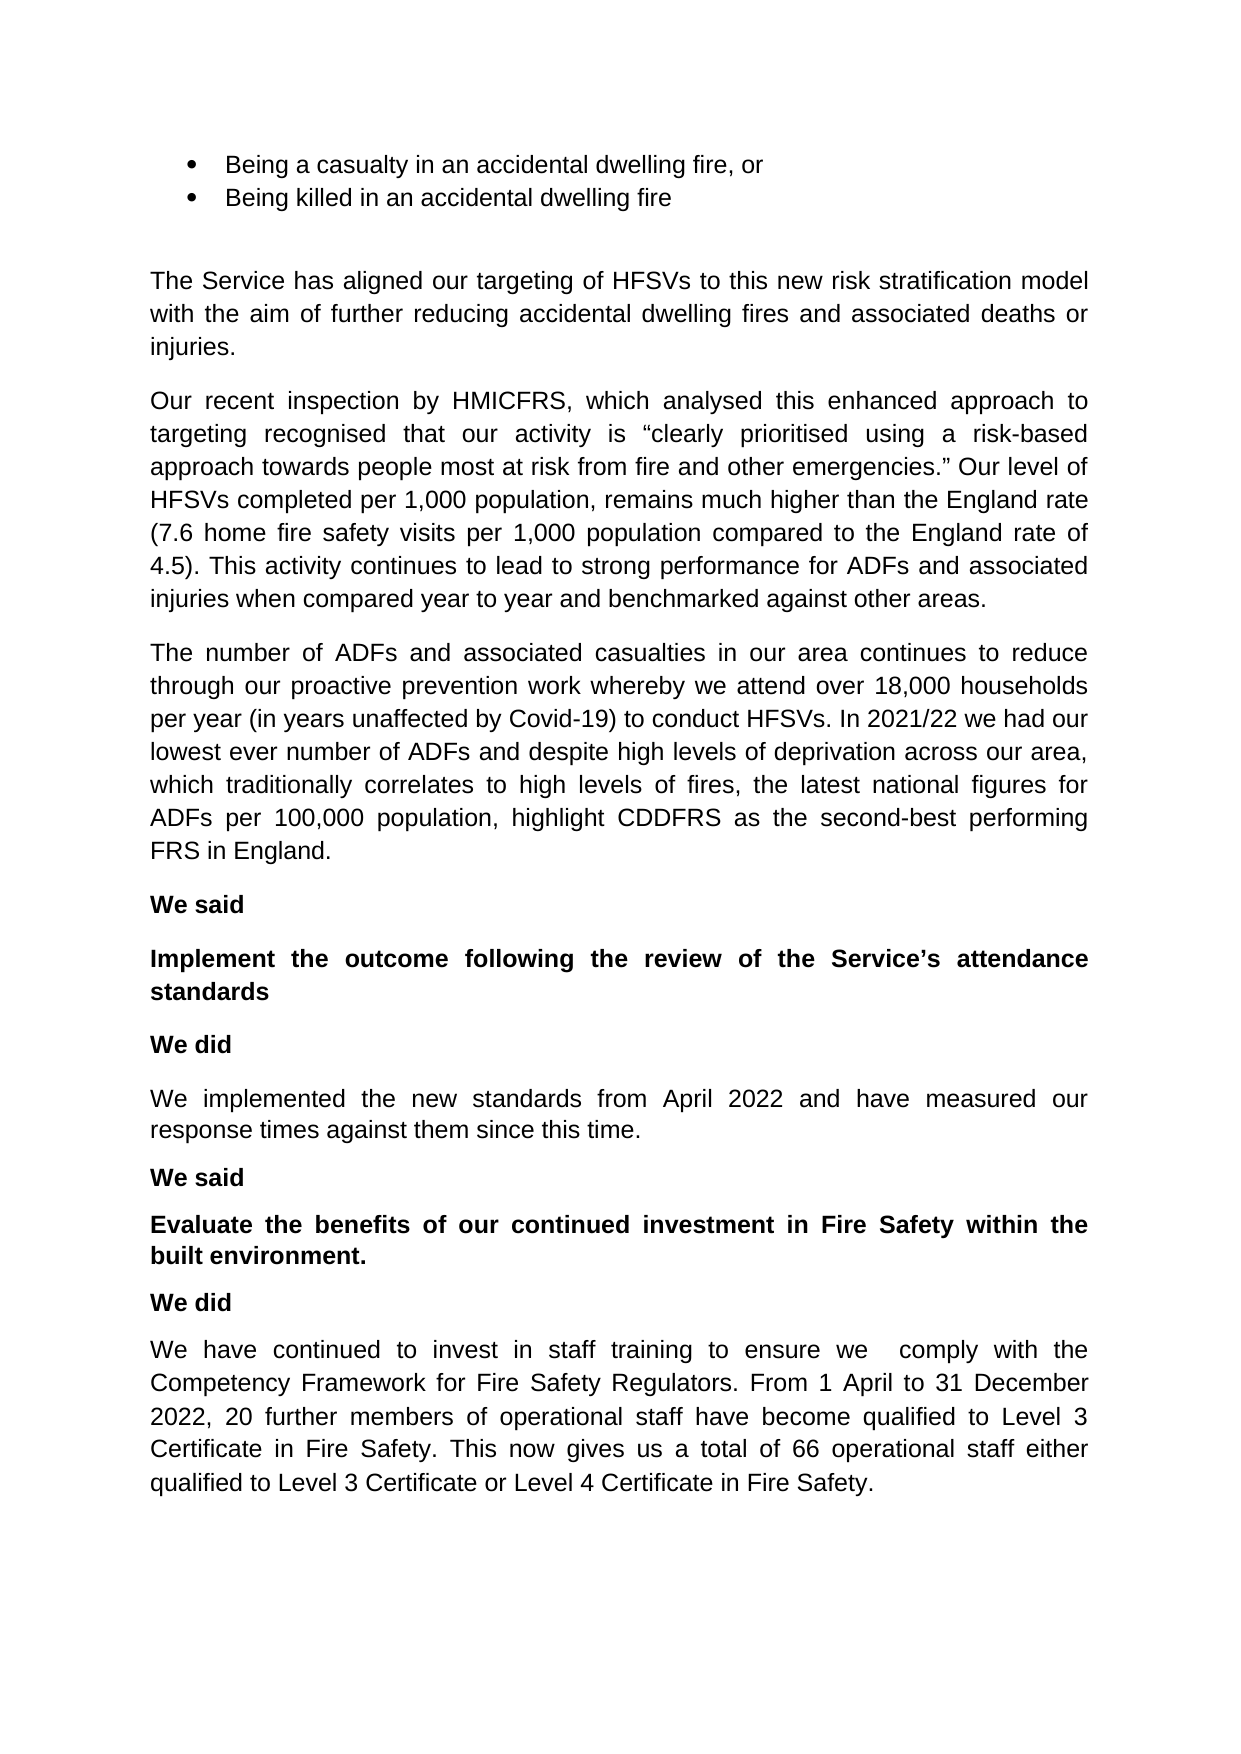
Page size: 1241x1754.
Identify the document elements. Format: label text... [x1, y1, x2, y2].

text We have continued to invest in staff training to ensure we comply with the Competency Framework for Fire Safety Regulators. From 1 April to 31 December 2022, 20 further members of operational staff have become qualified to Level 3 Certificate in Fire Safety. This now gives us a total of 66 operational staff either qualified to Level 3 Certificate or Level 4 Certificate in Fire Safety. [150, 1335, 1090, 1496]
text Evaluate the benefits of our continued investment in Fire Safety within the built environment. [150, 1210, 1090, 1269]
text Our recent inspection by HMICFRS, which analysed this enhanced approach to targeting recognised that our activity is “clearly prioritised using a risk-based approach towards people most at risk from fire and other emergencies.” Our level of HFSVs completed per 1,000 population, remains much higher than the England rate (7.6 home fire safety visits per 1,000 population compared to the England rate of 4.5). This activity continues to lead to strong performance for ADFs and associated injuries when compared year to year and benchmarked against other areas. [150, 386, 1090, 613]
text We said [150, 890, 1090, 918]
text We did [150, 1031, 1090, 1059]
text Implement the outcome following the review of the Service’s attendance standards [150, 944, 1090, 1005]
text We did [150, 1288, 1090, 1317]
list Being killed in an accidental dwelling fire [187, 183, 1090, 212]
text The number of ADFs and associated casualties in our area continues to reduce through our proactive prevention work whereby we attend over 18,000 households per year (in years unaffected by Covid-19) to conduct HFSVs. In 2021/22 we had our lowest ever number of ADFs and despite high levels of deprivation across our area, which traditionally correlates to high levels of fires, the latest national figures for ADFs per 100,000 population, highlight CDDFRS as the second-best performing FRS in England. [150, 638, 1090, 865]
text We implemented the new standards from April 2022 and have measured our response times against them since this time. [150, 1084, 1090, 1144]
text We said [150, 1162, 1090, 1191]
text The Service has aligned our targeting of HFSVs to this new risk stratification model with the aim of further reducing accidental dwelling fires and associated deaths or injuries. [150, 266, 1090, 361]
list Being a casualty in an accidental dwelling fire, or [187, 150, 1090, 179]
